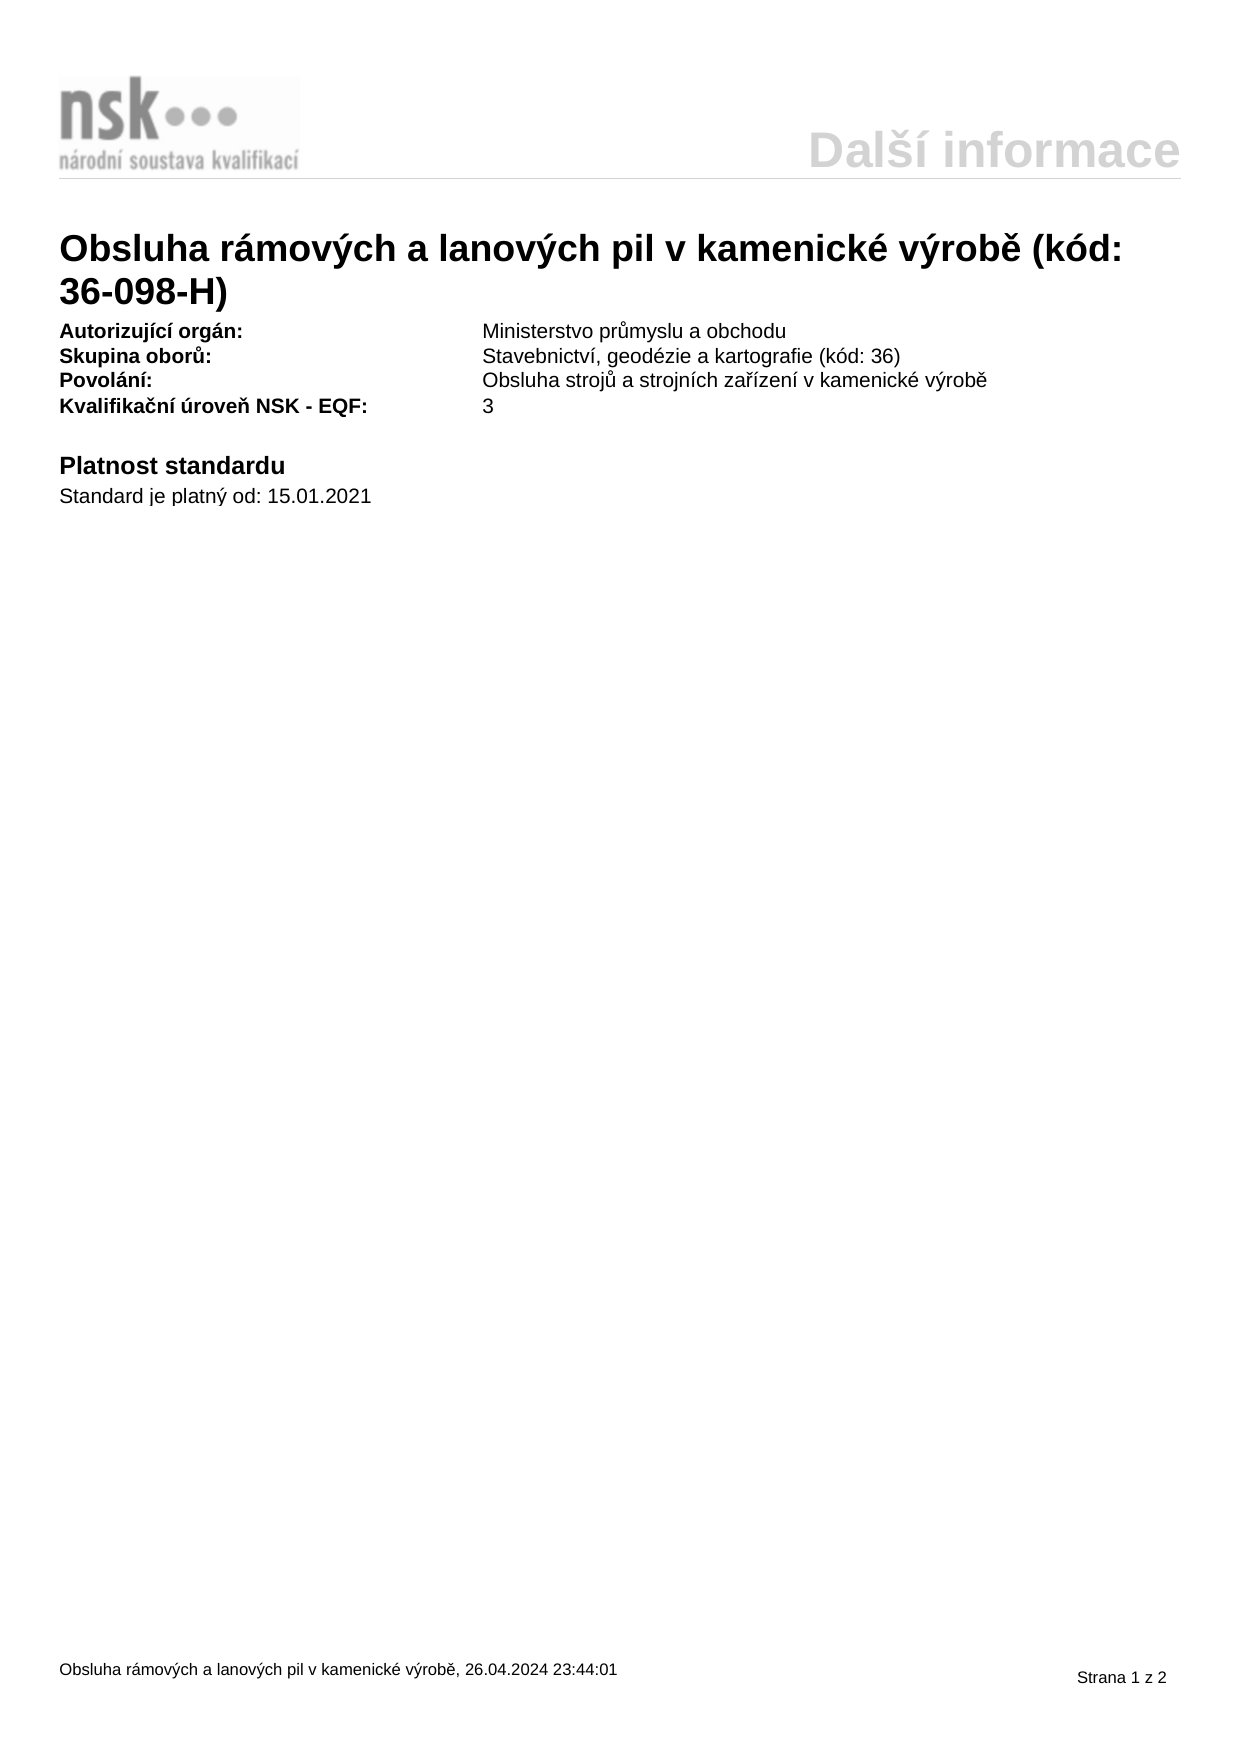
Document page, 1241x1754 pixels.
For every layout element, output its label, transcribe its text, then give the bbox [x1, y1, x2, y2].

table_cell [59, 806, 119, 1106]
table_header Další informace [627, 59, 1181, 178]
table_cell [861, 1384, 1167, 1659]
table_cell Ministerstvo průmyslu a obchodu [482, 319, 1181, 344]
table_cell Povolání: [59, 368, 482, 392]
table_cell [619, 172, 627, 178]
table_cell [619, 418, 627, 447]
table_cell [619, 1106, 627, 1383]
table_cell [861, 506, 1167, 806]
table_cell [119, 506, 482, 806]
table_cell [627, 506, 861, 806]
table_cell [1167, 1660, 1181, 1696]
table_cell [59, 179, 1181, 196]
table_cell [482, 806, 619, 1106]
table_cell Platnost standardu [59, 448, 1181, 483]
table_cell [619, 806, 627, 1106]
table_cell [861, 806, 1167, 1106]
table_cell [482, 418, 619, 447]
table_cell [1167, 806, 1181, 1106]
table_cell [1167, 313, 1181, 319]
table_cell [482, 506, 619, 806]
table_cell [861, 313, 1167, 319]
table_cell Strana 1 z 2 [861, 1660, 1167, 1696]
table_cell Obsluha strojů a strojních zařízení v kamenické výrobě [482, 368, 1181, 393]
table_cell [1167, 1106, 1181, 1383]
table_cell [59, 313, 119, 319]
table_cell [619, 1384, 627, 1659]
table_cell [482, 196, 619, 224]
table_cell Autorizující orgán: [59, 319, 482, 343]
table_cell Kvalifikační úroveň NSK - EQF: [59, 394, 482, 417]
table_cell [119, 172, 482, 178]
table_cell [59, 172, 119, 178]
table_cell Obsluha rámových a lanových pil v kamenické výrobě (kód: 36-098-H) [59, 224, 1181, 313]
table_cell 3 [482, 394, 1181, 417]
table_cell [119, 1384, 482, 1659]
table_cell [59, 1106, 119, 1383]
table_cell [119, 418, 482, 447]
table_cell [619, 196, 627, 224]
table_cell [482, 1384, 619, 1659]
table_cell [1167, 418, 1181, 447]
table_cell [482, 172, 619, 178]
table_cell [627, 313, 861, 319]
table_cell Standard je platný od: 15.01.2021 [59, 484, 1181, 506]
table_cell [59, 1384, 119, 1659]
picture [58, 59, 620, 172]
table_cell [59, 196, 119, 224]
table_cell Stavebnictví, geodézie a kartografie (kód: 36) [482, 344, 1181, 368]
table_cell [59, 506, 119, 806]
table_cell [627, 418, 861, 447]
table_cell [861, 418, 1167, 447]
table_cell [861, 196, 1167, 224]
table_cell [119, 313, 482, 319]
table_cell [119, 806, 482, 1106]
table_cell [482, 313, 619, 319]
table_cell Obsluha rámových a lanových pil v kamenické výrobě, 26.04.2024 23:44:01 [59, 1660, 861, 1696]
table_cell [482, 1106, 619, 1383]
table_cell Skupina oborů: [59, 344, 482, 368]
table_header [620, 59, 627, 172]
table_cell [1167, 1384, 1181, 1659]
table_cell [1167, 196, 1181, 224]
table_cell [627, 806, 861, 1106]
table_cell [1167, 506, 1181, 806]
table_cell [627, 1106, 861, 1383]
table_cell [119, 1106, 482, 1383]
table_cell [861, 1106, 1167, 1383]
table_cell [619, 506, 627, 806]
table_cell [119, 196, 482, 224]
table_cell [619, 313, 627, 319]
table_cell [627, 1384, 861, 1659]
table_cell [59, 418, 119, 447]
table_cell [627, 196, 861, 224]
